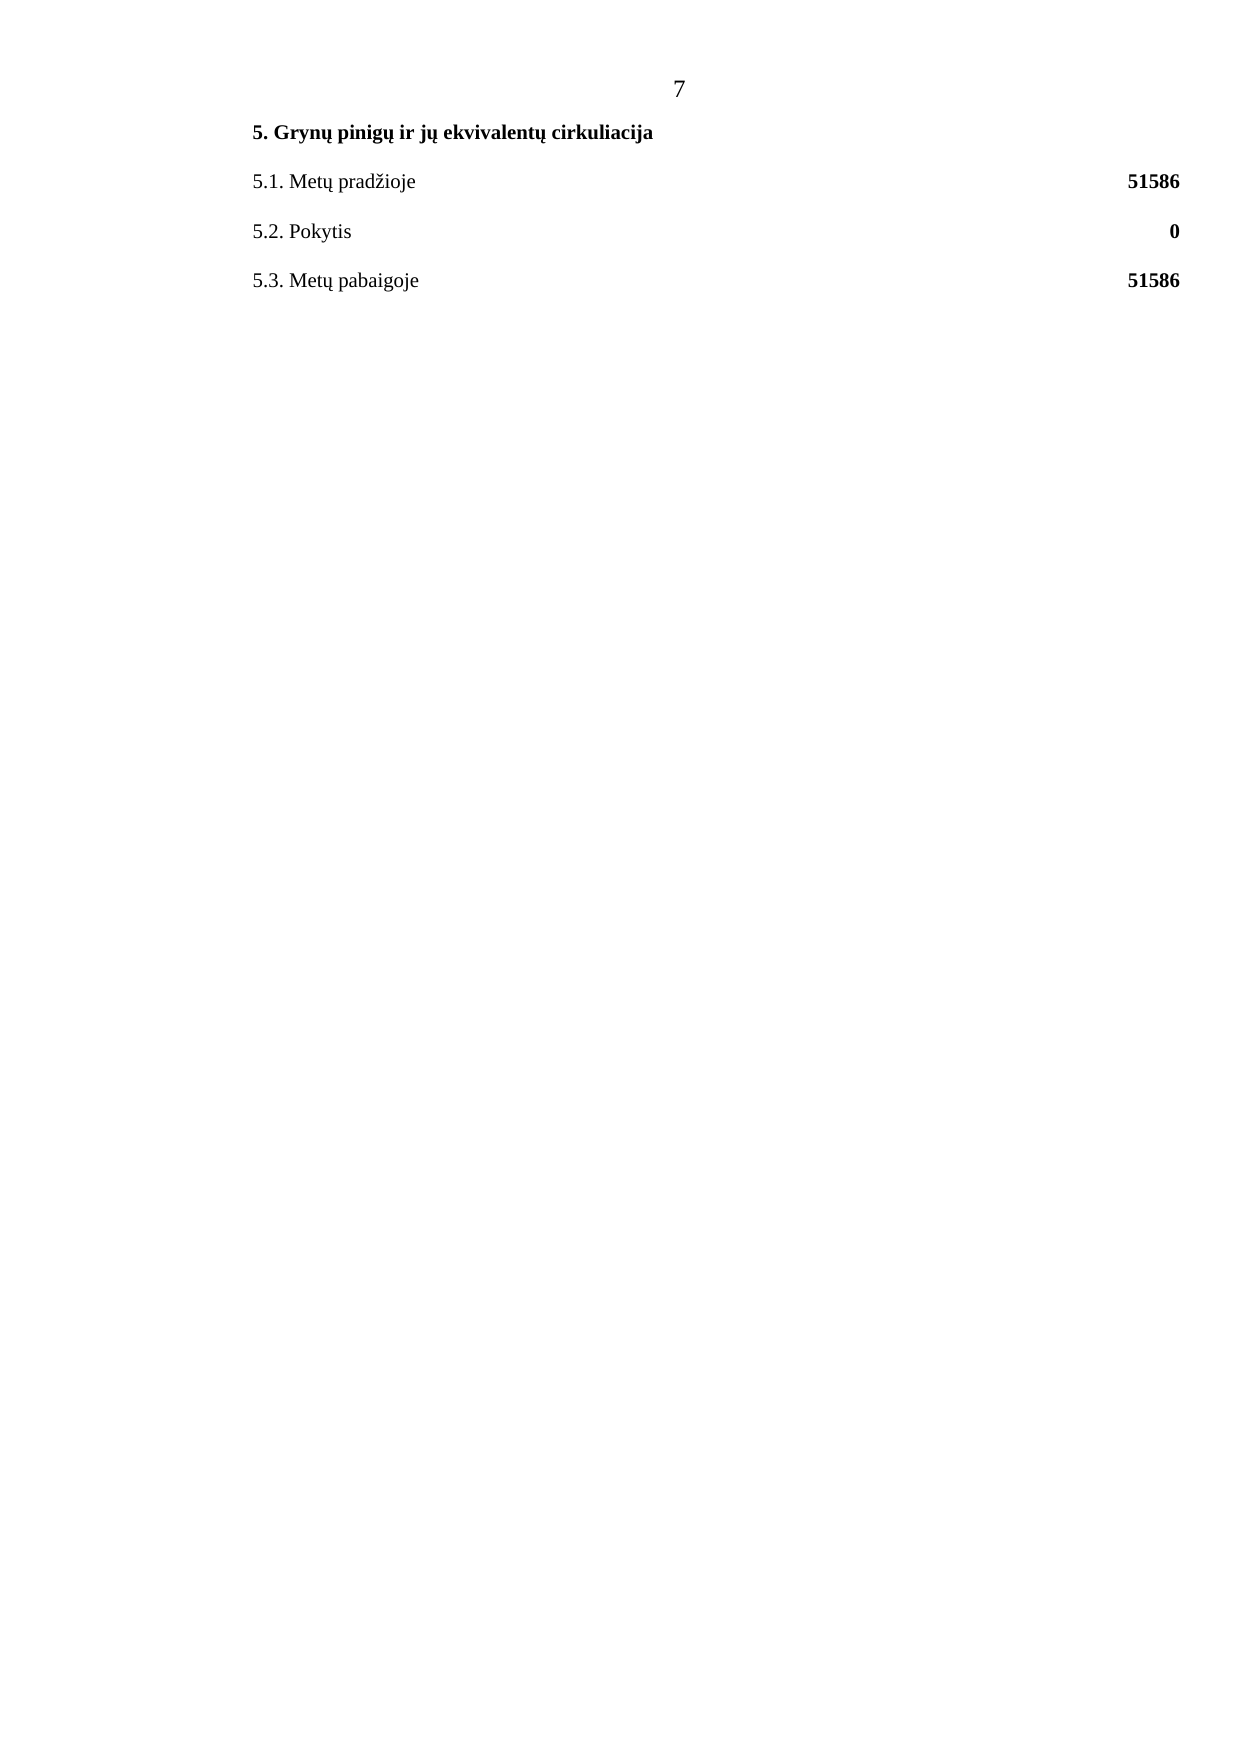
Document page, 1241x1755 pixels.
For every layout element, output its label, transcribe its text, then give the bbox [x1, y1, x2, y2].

table_cell [1005, 118, 1181, 168]
table_cell 51586 [1005, 168, 1181, 217]
table_cell [177, 316, 1005, 366]
table_cell 5. Grynų pinigų ir jų ekvivalentų cirkuliacija [177, 118, 1005, 168]
table_cell 0 [1005, 217, 1181, 267]
table_cell 5.3. Metų pabaigoje [177, 267, 1005, 316]
table_cell 5.1. Metų pradžioje [177, 168, 1005, 217]
table_cell [1005, 316, 1181, 366]
table_cell 51586 [1005, 267, 1181, 316]
table_cell 5.2. Pokytis [177, 217, 1005, 267]
